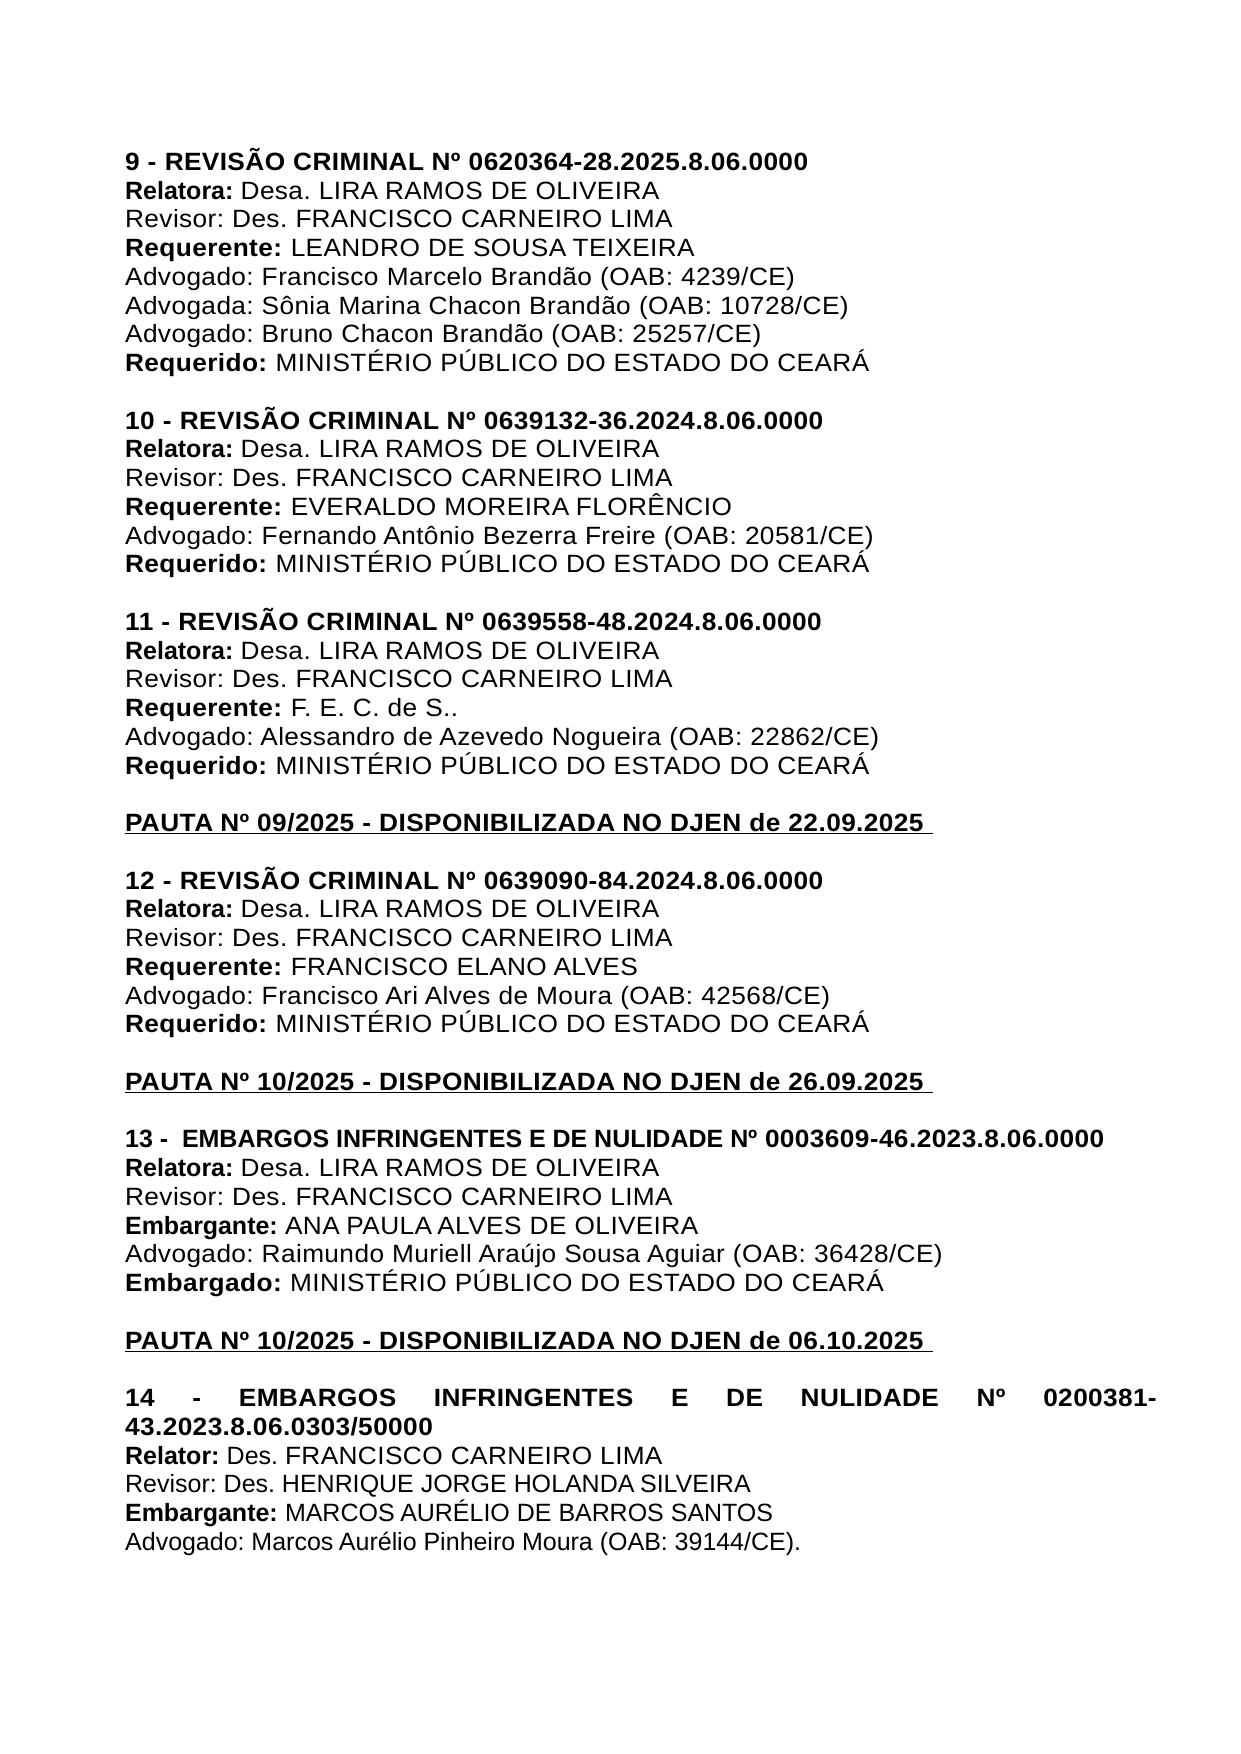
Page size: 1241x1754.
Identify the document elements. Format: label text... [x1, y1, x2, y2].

text Revisor: Des. FRANCISCO CARNEIRO LIMA [125, 204, 1158, 233]
text Embargado: MINISTÉRIO PÚBLICO DO ESTADO DO CEARÁ [125, 1268, 1158, 1297]
text Advogado: Francisco Ari Alves de Moura (OAB: 42568/CE) [125, 981, 1159, 1009]
text Relatora: Desa. LIRA RAMOS DE OLIVEIRA [125, 894, 1158, 923]
text Requerente: FRANCISCO ELANO ALVES [125, 952, 1159, 981]
text PAUTA Nº 09/2025 - DISPONIBILIZADA NO DJEN de 22.09.2025 [125, 808, 1158, 837]
text Revisor: Des. FRANCISCO CARNEIRO LIMA [125, 463, 1158, 492]
text Revisor: Des. FRANCISCO CARNEIRO LIMA [125, 664, 1158, 693]
text 12 - REVISÃO CRIMINAL Nº 0639090-84.2024.8.06.0000 [125, 866, 1159, 894]
text Advogado: Francisco Marcelo Brandão (OAB: 4239/CE) [125, 262, 1159, 291]
text 9 - REVISÃO CRIMINAL Nº 0620364-28.2025.8.06.0000 [125, 147, 1159, 176]
text Advogado: Bruno Chacon Brandão (OAB: 25257/CE) [125, 319, 1159, 348]
text Advogada: Sônia Marina Chacon Brandão (OAB: 10728/CE) [125, 291, 1159, 319]
text Requerido: MINISTÉRIO PÚBLICO DO ESTADO DO CEARÁ [125, 1009, 1159, 1038]
text Requerido: MINISTÉRIO PÚBLICO DO ESTADO DO CEARÁ [125, 549, 1159, 578]
text Relatora: Desa. LIRA RAMOS DE OLIVEIRA [125, 1153, 1158, 1182]
text PAUTA Nº 10/2025 - DISPONIBILIZADA NO DJEN de 06.10.2025 [125, 1326, 1158, 1354]
text Embargante: ANA PAULA ALVES DE OLIVEIRA [125, 1211, 1158, 1239]
text Relatora: Desa. LIRA RAMOS DE OLIVEIRA [125, 176, 1158, 204]
text Revisor: Des. FRANCISCO CARNEIRO LIMA [125, 923, 1158, 952]
text Revisor: Des. FRANCISCO CARNEIRO LIMA [125, 1182, 1158, 1211]
text Advogado: Raimundo Muriell Araújo Sousa Aguiar (OAB: 36428/CE) [125, 1239, 1158, 1268]
text 13 - EMBARGOS INFRINGENTES E DE NULIDADE Nº 0003609-46.2023.8.06.0000 [125, 1124, 1158, 1153]
text Requerido: MINISTÉRIO PÚBLICO DO ESTADO DO CEARÁ [125, 751, 1159, 779]
text Advogado: Fernando Antônio Bezerra Freire (OAB: 20581/CE) [125, 521, 1159, 549]
text Advogado: Alessandro de Azevedo Nogueira (OAB: 22862/CE) [125, 722, 1159, 751]
text Advogado: Marcos Aurélio Pinheiro Moura (OAB: 39144/CE). [125, 1527, 1158, 1556]
text Requerido: MINISTÉRIO PÚBLICO DO ESTADO DO CEARÁ [125, 348, 1159, 377]
text 11 - REVISÃO CRIMINAL Nº 0639558-48.2024.8.06.0000 [125, 607, 1159, 636]
text Requerente: LEANDRO DE SOUSA TEIXEIRA [125, 233, 1159, 262]
text Relatora: Desa. LIRA RAMOS DE OLIVEIRA [125, 434, 1158, 463]
text Requerente: F. E. C. de S.. [125, 693, 1159, 722]
text Relatora: Desa. LIRA RAMOS DE OLIVEIRA [125, 636, 1158, 664]
text Embargante: MARCOS AURÉLIO DE BARROS SANTOS [125, 1498, 1158, 1527]
text Requerente: EVERALDO MOREIRA FLORÊNCIO [125, 492, 1159, 521]
text Revisor: Des. HENRIQUE JORGE HOLANDA SILVEIRA [125, 1469, 1158, 1498]
text 14 - EMBARGOS INFRINGENTES E DE NULIDADE Nº 0200381-43.2023.8.06.0303/50000 [125, 1383, 1158, 1441]
text Relator: Des. FRANCISCO CARNEIRO LIMA [125, 1441, 1158, 1469]
text PAUTA Nº 10/2025 - DISPONIBILIZADA NO DJEN de 26.09.2025 [125, 1067, 1158, 1096]
text 10 - REVISÃO CRIMINAL Nº 0639132-36.2024.8.06.0000 [125, 406, 1159, 434]
